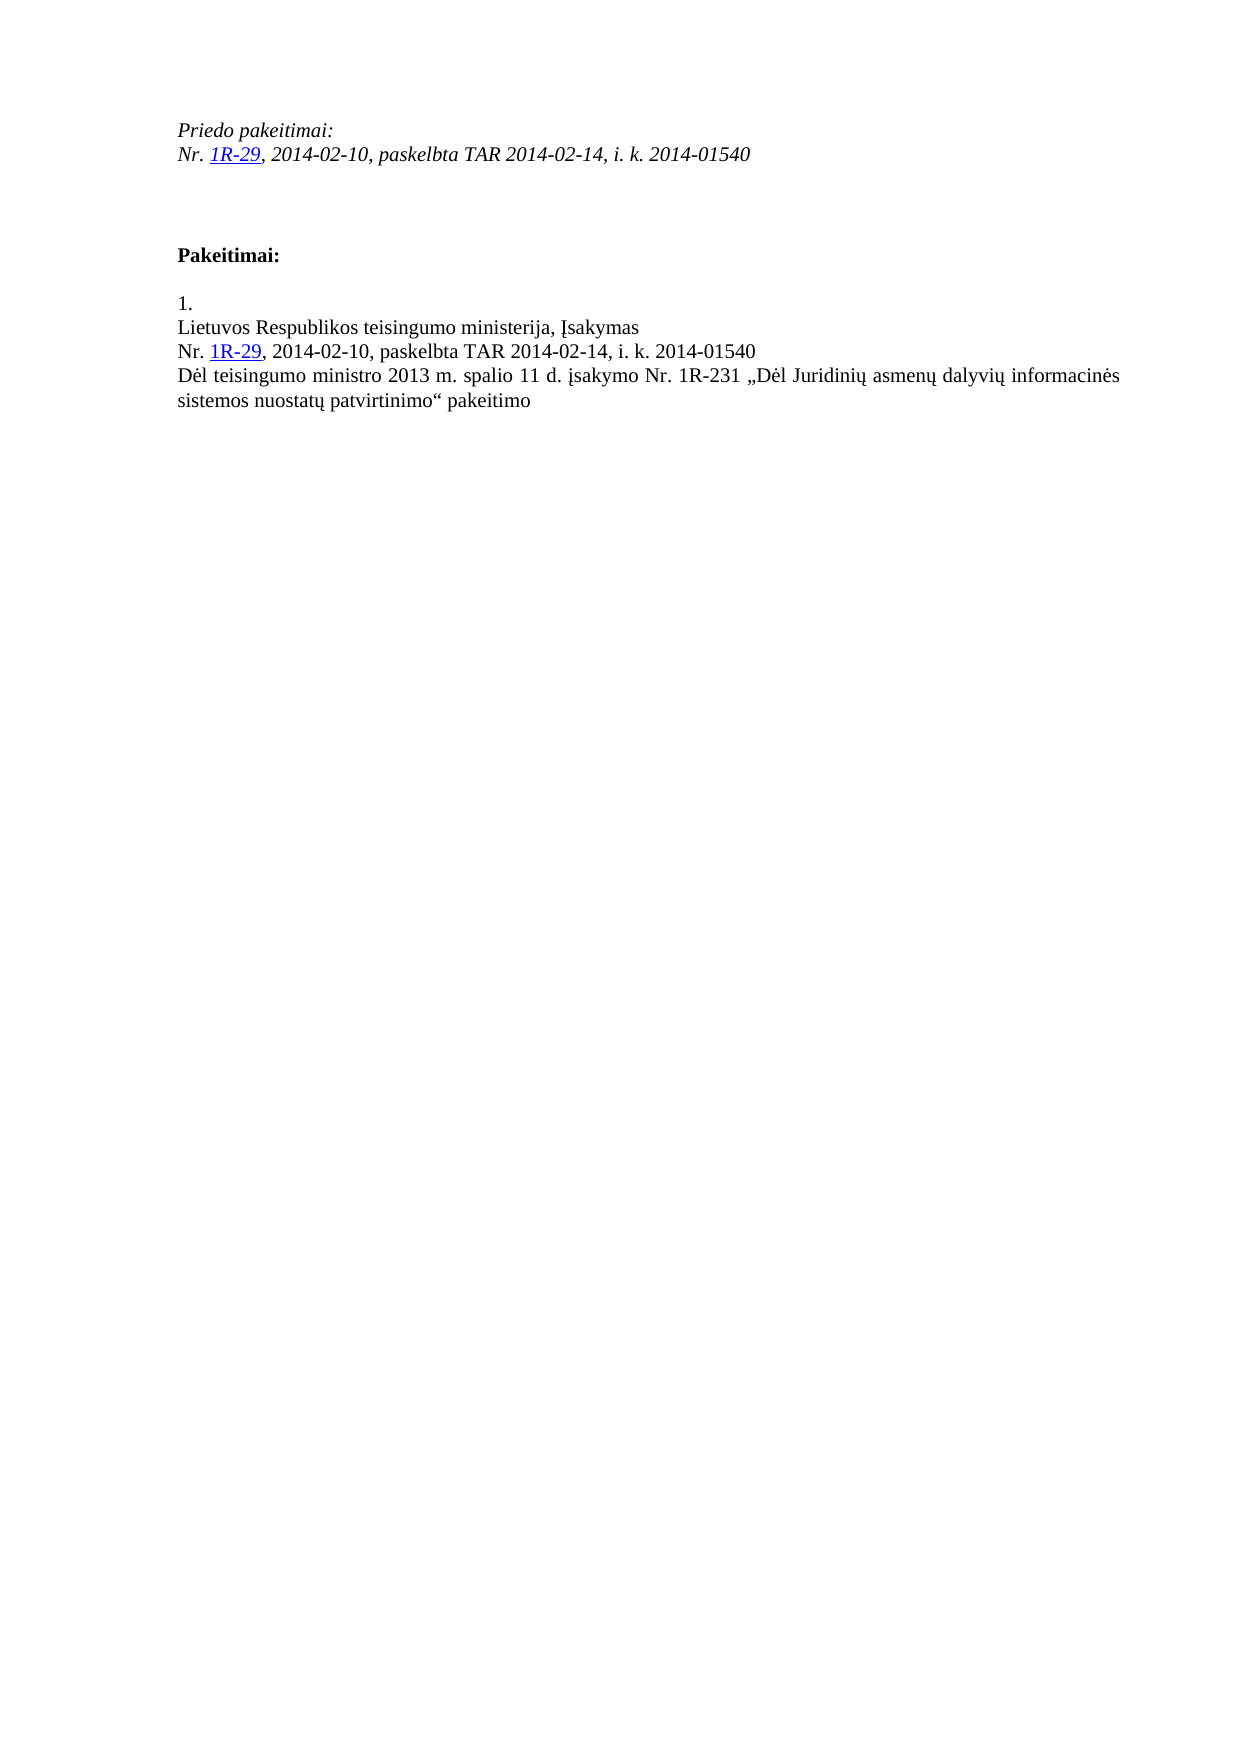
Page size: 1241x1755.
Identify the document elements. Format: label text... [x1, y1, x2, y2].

text Lietuvos Respublikos teisingumo ministerija, Įsakymas [177, 315, 1122, 339]
text Nr. 1R-29, 2014-02-10, paskelbta TAR 2014-02-14, i. k. 2014-01540 [177, 339, 1122, 363]
text Nr. 1R-29, 2014-02-10, paskelbta TAR 2014-02-14, i. k. 2014-01540 [177, 142, 1122, 166]
text 1. [177, 291, 1122, 315]
text Dėl teisingumo ministro 2013 m. spalio 11 d. įsakymo Nr. 1R-231 „Dėl Juridinių asmenų dalyvių informacinės sistemos nuostatų patvirtinimo“ pakeitimo [177, 363, 1122, 412]
text Pakeitimai: [177, 243, 1122, 267]
text Priedo pakeitimai: [177, 118, 1122, 142]
